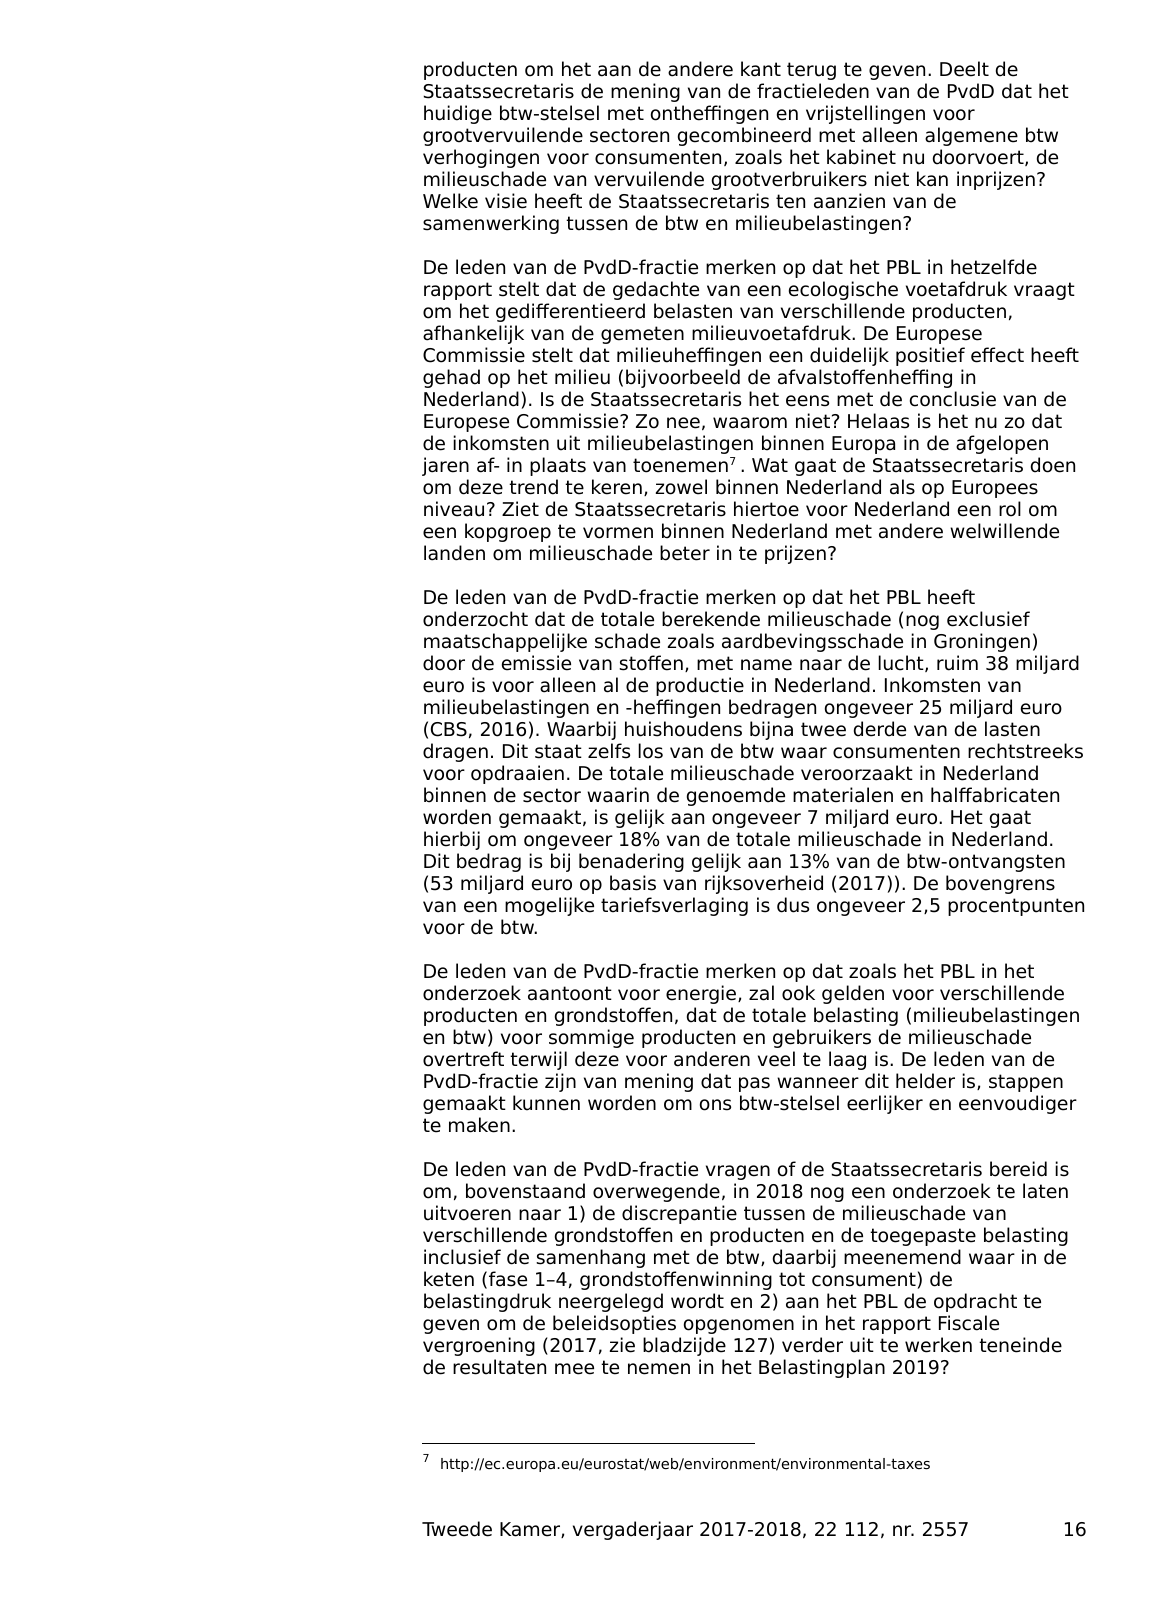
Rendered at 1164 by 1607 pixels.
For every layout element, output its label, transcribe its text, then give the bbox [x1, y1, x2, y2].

text producten om het aan de andere kant terug te geven. Deelt de Staatssecretaris de mening van de fractieleden van de PvdD dat het huidige btw-stelsel met ontheffingen en vrijstellingen voor grootvervuilende sectoren gecombineerd met alleen algemene btw verhogingen voor consumenten, zoals het kabinet nu doorvoert, de milieuschade van vervuilende grootverbruikers niet kan inprijzen? Welke visie heeft de Staatssecretaris ten aanzien van de samenwerking tussen de btw en milieubelastingen? [422, 59, 1087, 235]
text De leden van de PvdD-fractie merken op dat zoals het PBL in het onderzoek aantoont voor energie, zal ook gelden voor verschillende producten en grondstoffen, dat de totale belasting (milieubelastingen en btw) voor sommige producten en gebruikers de milieuschade overtreft terwijl deze voor anderen veel te laag is. De leden van de PvdD-fractie zijn van mening dat pas wanneer dit helder is, stappen gemaakt kunnen worden om ons btw-stelsel eerlijker en eenvoudiger te maken. [422, 961, 1087, 1137]
text http://ec.europa.eu/eurostat/web/environment/environmental-taxes [422, 1452, 1087, 1474]
text De leden van de PvdD-fractie merken op dat het PBL heeft onderzocht dat de totale berekende milieuschade (nog exclusief maatschappelijke schade zoals aardbevingsschade in Groningen) door de emissie van stoffen, met name naar de lucht, ruim 38 miljard euro is voor alleen al de productie in Nederland. Inkomsten van milieubelastingen en -heffingen bedragen ongeveer 25 miljard euro (CBS, 2016). Waarbij huishoudens bijna twee derde van de lasten dragen. Dit staat zelfs los van de btw waar consumenten rechtstreeks voor opdraaien. De totale milieuschade veroorzaakt in Nederland binnen de sector waarin de genoemde materialen en halffabricaten worden gemaakt, is gelijk aan ongeveer 7 miljard euro. Het gaat hierbij om ongeveer 18% van de totale milieuschade in Nederland. Dit bedrag is bij benadering gelijk aan 13% van de btw-ontvangsten (53 miljard euro op basis van rijksoverheid (2017)). De bovengrens van een mogelijke tariefsverlaging is dus ongeveer 2,5 procentpunten voor de btw. [422, 587, 1087, 939]
text De leden van de PvdD-fractie vragen of de Staatssecretaris bereid is om, bovenstaand overwegende, in 2018 nog een onderzoek te laten uitvoeren naar 1) de discrepantie tussen de milieuschade van verschillende grondstoffen en producten en de toegepaste belasting inclusief de samenhang met de btw, daarbij meenemend waar in de keten (fase 1–4, grondstoffenwinning tot consument) de belastingdruk neergelegd wordt en 2) aan het PBL de opdracht te geven om de beleidsopties opgenomen in het rapport Fiscale vergroening (2017, zie bladzijde 127) verder uit te werken teneinde de resultaten mee te nemen in het Belastingplan 2019? [422, 1159, 1087, 1379]
text De leden van de PvdD-fractie merken op dat het PBL in hetzelfde rapport stelt dat de gedachte van een ecologische voetafdruk vraagt om het gedifferentieerd belasten van verschillende producten, afhankelijk van de gemeten milieuvoetafdruk. De Europese Commissie stelt dat milieuheffingen een duidelijk positief effect heeft gehad op het milieu (bijvoorbeeld de afvalstoffenheffing in Nederland). Is de Staatssecretaris het eens met de conclusie van de Europese Commissie? Zo nee, waarom niet? Helaas is het nu zo dat de inkomsten uit milieubelastingen binnen Europa in de afgelopen jaren af- in plaats van toenemen. Wat gaat de Staatssecretaris doen om deze trend te keren, zowel binnen Nederland als op Europees niveau? Ziet de Staatssecretaris hiertoe voor Nederland een rol om een kopgroep te vormen binnen Nederland met andere welwillende landen om milieuschade beter in te prijzen? [422, 257, 1087, 565]
